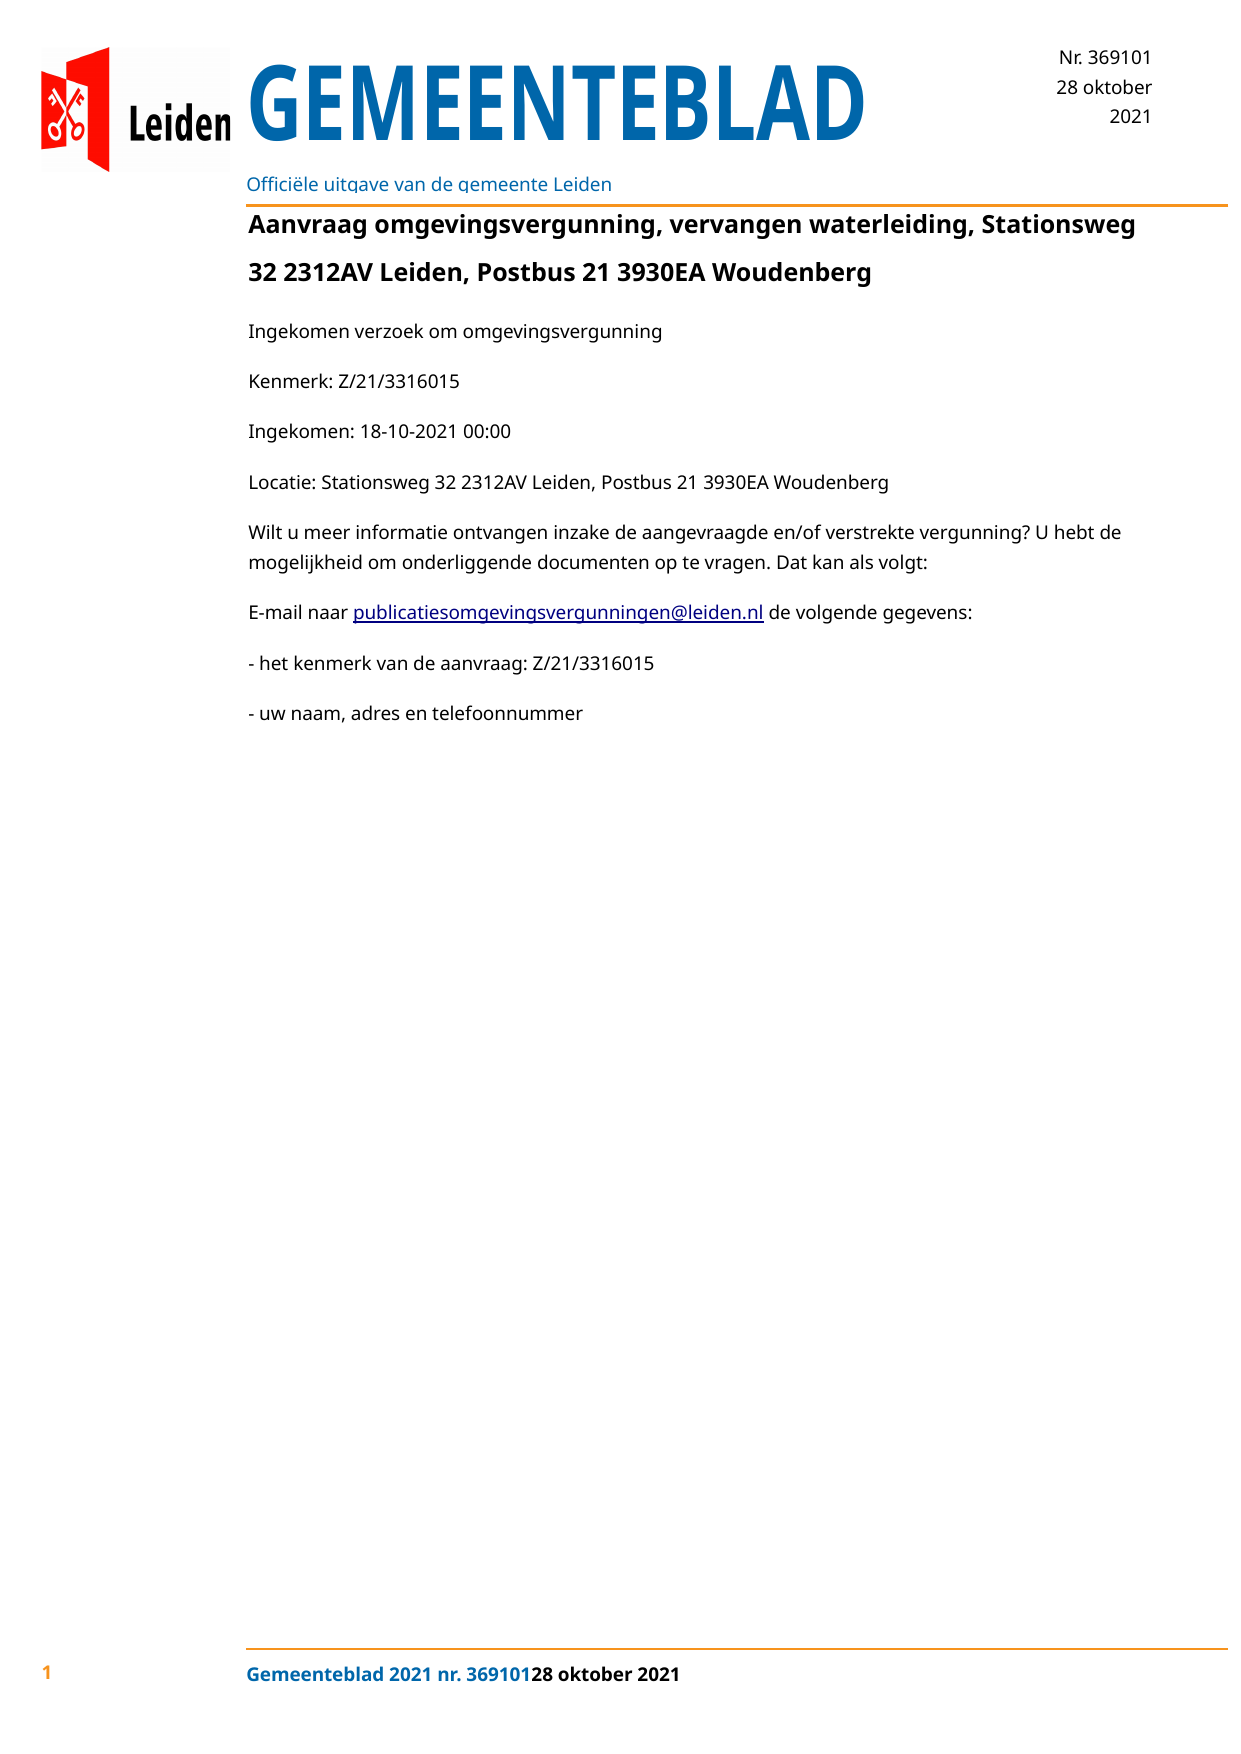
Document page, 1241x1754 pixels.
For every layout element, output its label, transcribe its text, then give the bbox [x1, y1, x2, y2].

picture [41, 47, 231, 172]
text Ingekomen: 18-10-2021 00:00 [248, 419, 1152, 444]
text E-mail naar publicatiesomgevingsvergunningen@leiden.nl de volgende gegevens: [248, 599, 1152, 625]
text Wilt u meer informatie ontvangen inzake de aangevraagde en/of verstrekte vergunning? U hebt de mogelijkheid om onderliggende documenten op te vragen. Dat kan als volgt: [248, 519, 1152, 575]
text Aanvraag omgevingsvergunning, vervangen waterleiding, Stationsweg 32 2312AV Leiden, Postbus 21 3930EA Woudenberg [248, 207, 1152, 288]
text Ingekomen verzoek om omgevingsvergunning [248, 318, 1152, 344]
text Kenmerk: Z/21/3316015 [248, 368, 1152, 394]
text Locatie: Stationsweg 32 2312AV Leiden, Postbus 21 3930EA Woudenberg [248, 469, 1152, 495]
text - het kenmerk van de aanvraag: Z/21/3316015 [248, 650, 1152, 676]
text - uw naam, adres en telefoonnummer [248, 700, 1152, 726]
